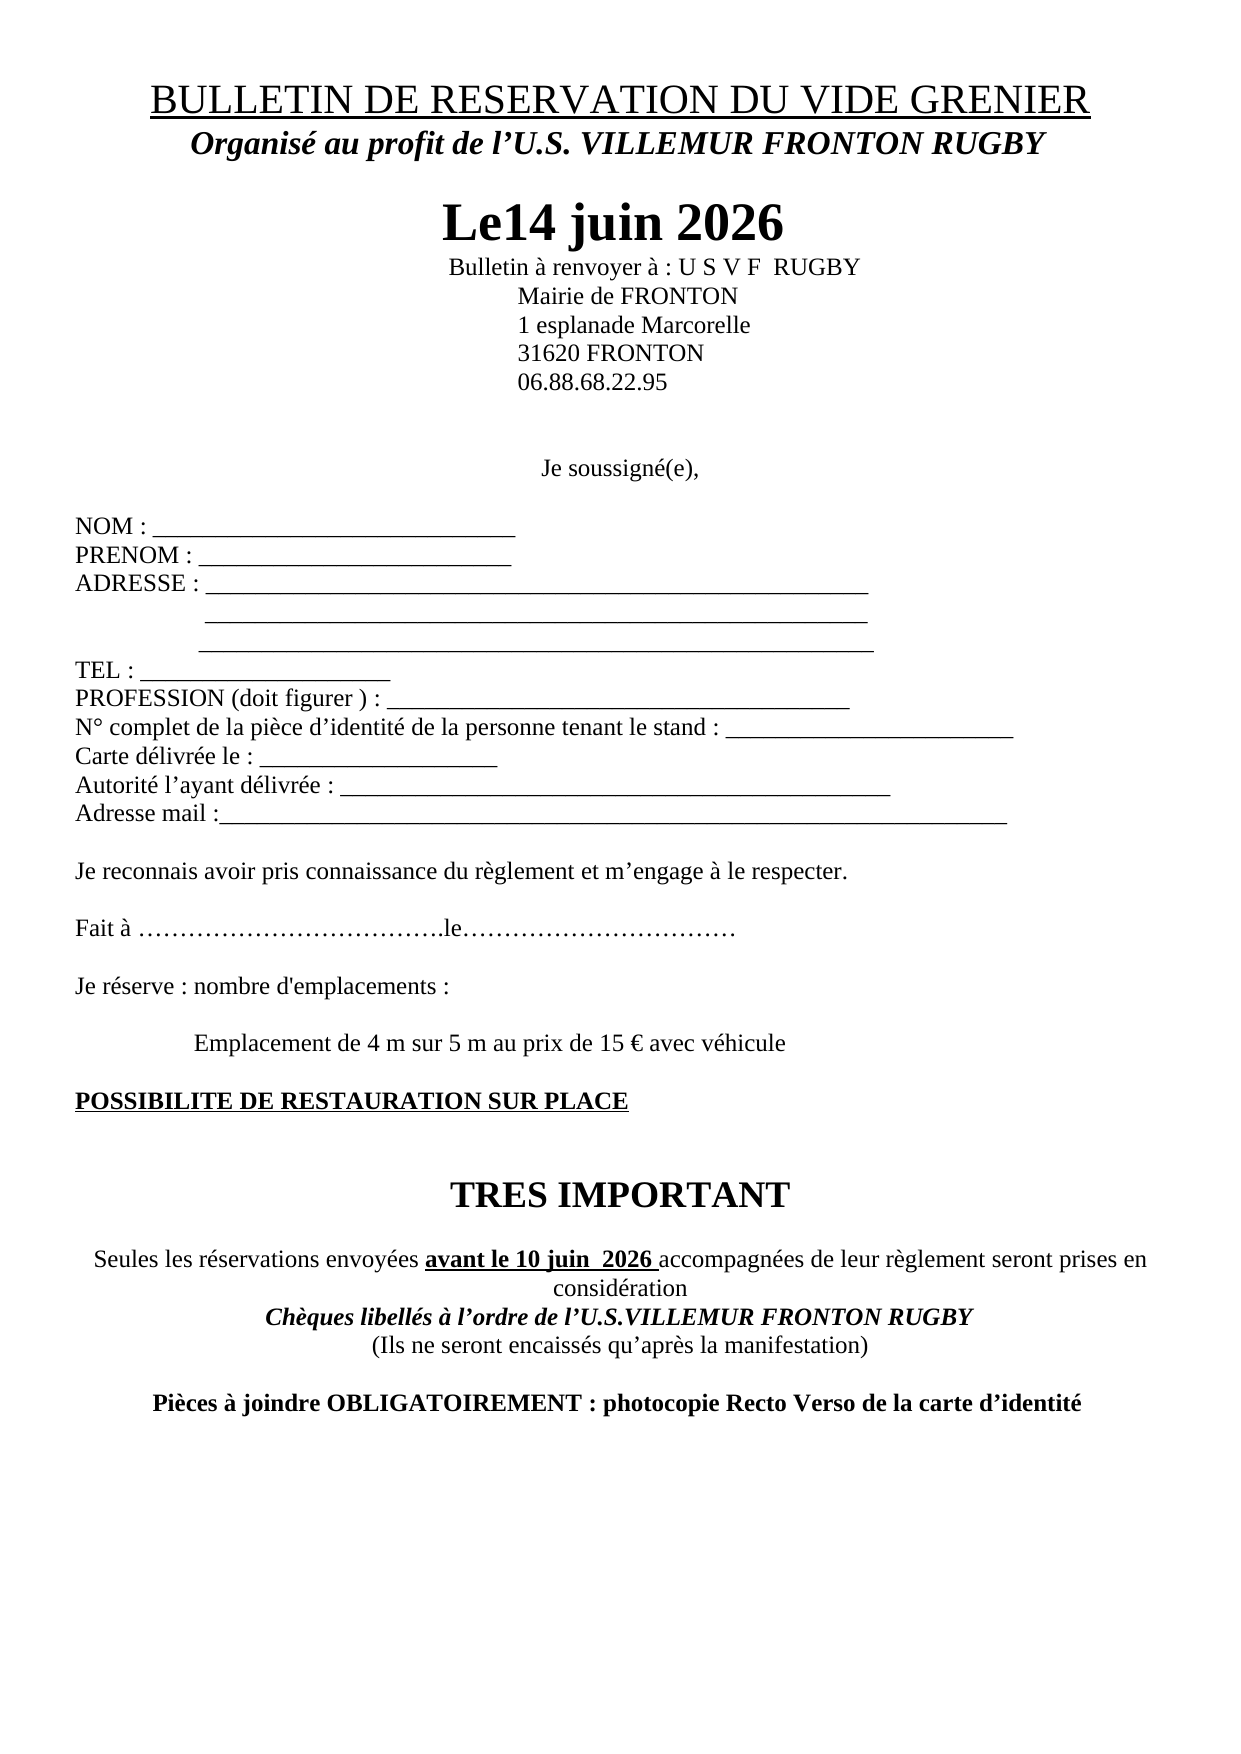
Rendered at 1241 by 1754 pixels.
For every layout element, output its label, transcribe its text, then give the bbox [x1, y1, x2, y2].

text Emplacement de 4 m sur 5 m au prix de 15 € avec véhicule [75, 1028, 1165, 1057]
text _____________________________________________________ [75, 597, 1165, 626]
text Autorité l’ayant délivrée : ____________________________________________ [75, 770, 1165, 798]
text Seules les réservations envoyées avant le 10 juin 2026 accompagnées de leur règlement seront prises en considération [75, 1244, 1165, 1302]
text Bulletin à renvoyer à : U S V F RUGBY [75, 252, 1165, 281]
text (Ils ne seront encaissés qu’après la manifestation) [75, 1330, 1165, 1359]
text N° complet de la pièce d’identité de la personne tenant le stand : _______________________ [75, 712, 1165, 741]
text 31620 FRONTON [444, 338, 1165, 367]
text Organisé au profit de l’U.S. VILLEMUR FRONTON RUGBY [75, 123, 1165, 161]
text 1 esplanade Marcorelle [444, 310, 1165, 338]
text TEL : ____________________ [75, 655, 1165, 683]
text Adresse mail :_______________________________________________________________ [75, 798, 1165, 827]
subtitle Chèques libellés à l’ordre de l’U.S.VILLEMUR FRONTON RUGBY [75, 1302, 1165, 1330]
text PROFESSION (doit figurer ) : _____________________________________ [75, 683, 1165, 712]
text Je reconnais avoir pris connaissance du règlement et m’engage à le respecter. [75, 856, 1165, 885]
text Mairie de FRONTON [444, 281, 1165, 310]
subtitle TRES IMPORTANT [75, 1172, 1165, 1215]
text ADRESSE : _____________________________________________________ [75, 568, 1165, 597]
text NOM : _____________________________ [75, 511, 1165, 540]
text Pièces à joindre OBLIGATOIREMENT : photocopie Recto Verso de la carte d’identité [75, 1388, 1165, 1417]
text Le14 juin 2026 [75, 190, 1165, 252]
text Je soussigné(e), [75, 453, 1165, 482]
text Je réserve : nombre d'emplacements : [75, 971, 1165, 1000]
text 06.88.68.22.95 [444, 367, 1165, 396]
text Fait à ……………………………….le…………………………… [75, 913, 1165, 942]
text ______________________________________________________ [75, 626, 1165, 655]
text POSSIBILITE DE RESTAURATION SUR PLACE [75, 1086, 1165, 1115]
text BULLETIN DE RESERVATION DU VIDE GRENIER [75, 75, 1165, 123]
text Carte délivrée le : ___________________ [75, 741, 1165, 770]
text PRENOM : _________________________ [75, 540, 1165, 568]
